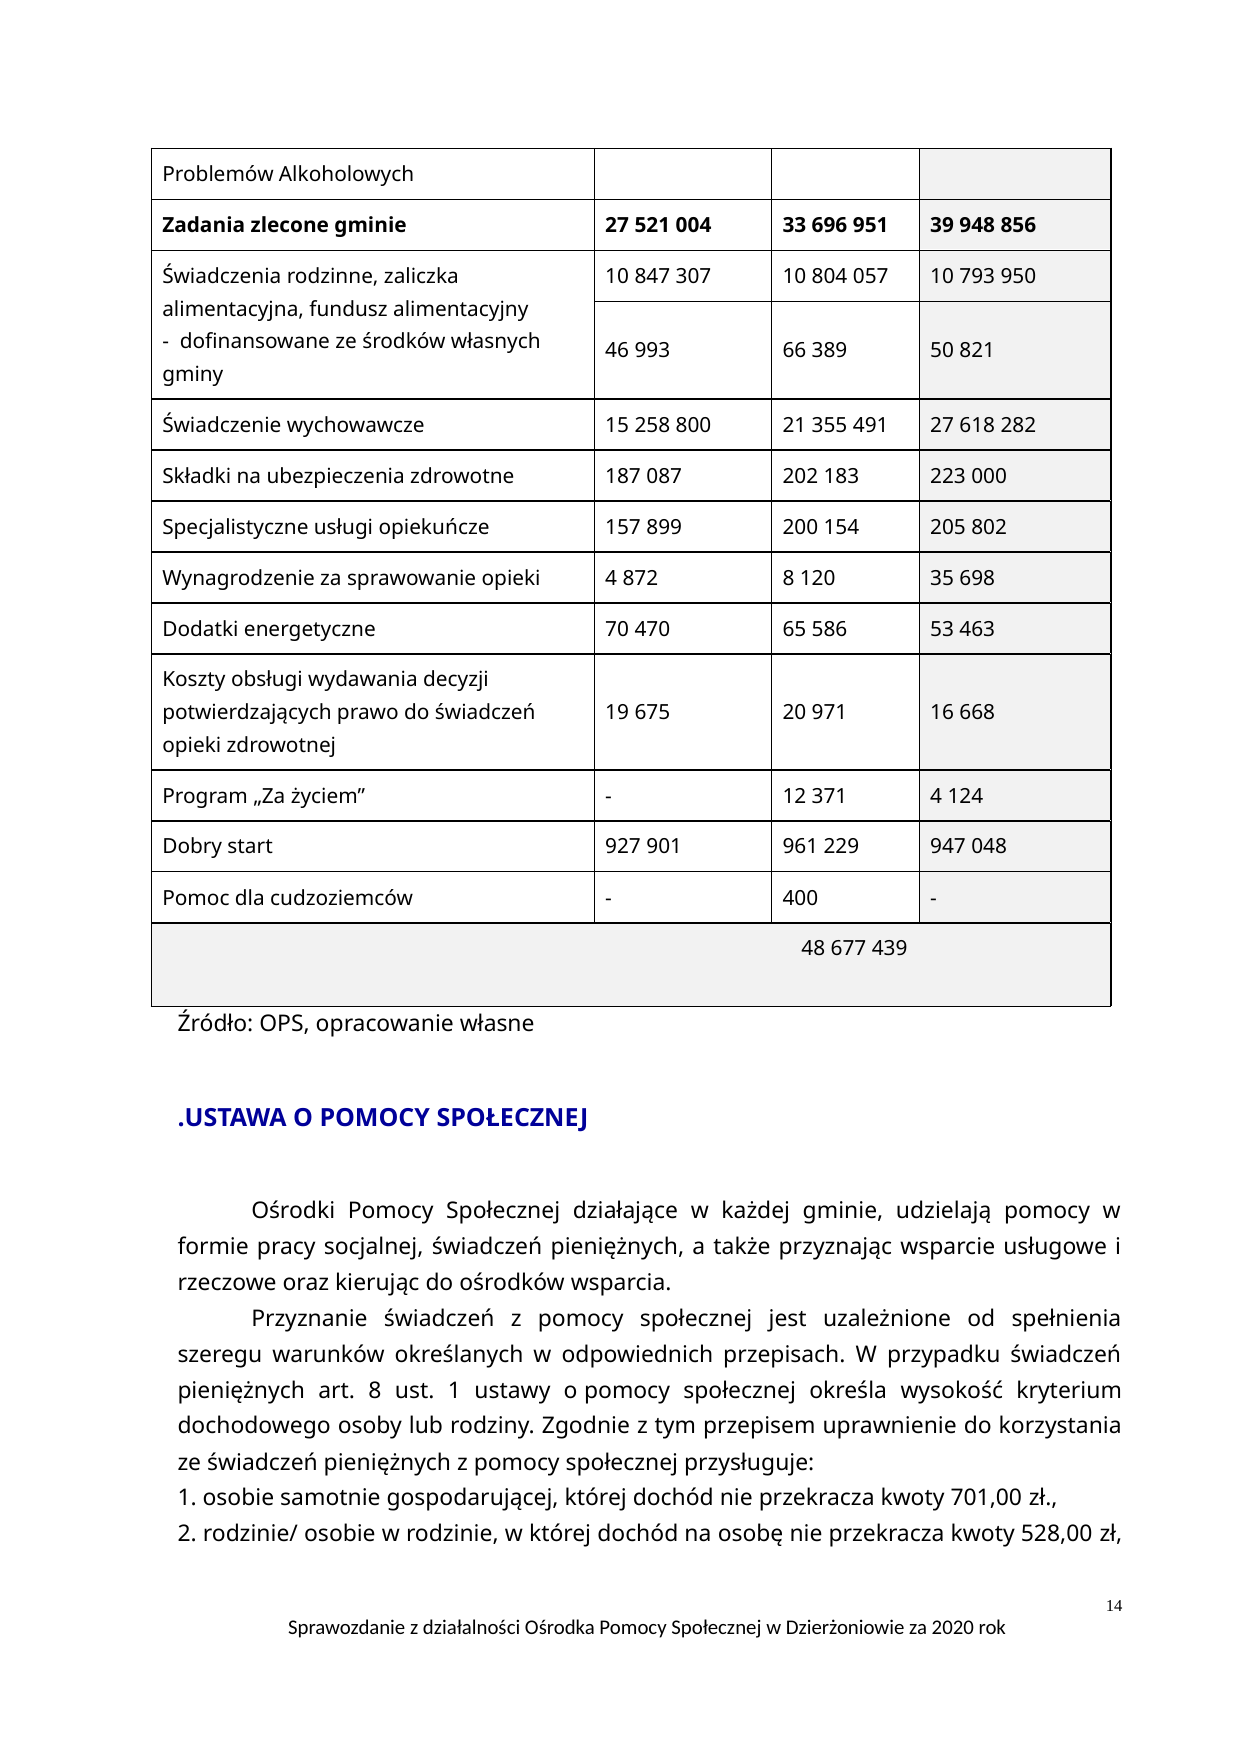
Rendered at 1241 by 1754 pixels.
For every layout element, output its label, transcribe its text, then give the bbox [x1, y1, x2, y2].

table_cell 8 120 [772, 553, 919, 602]
table_cell Świadczenie wychowawcze [152, 400, 594, 449]
table_cell Pomoc dla cudzoziemców [152, 872, 594, 922]
table_cell 16 668 [920, 655, 1110, 769]
subtitle USTAWA O POMOCY SPOŁECZNEJ [177, 1100, 1122, 1134]
table_cell 46 993 [595, 302, 771, 398]
table_cell 187 087 [595, 451, 771, 500]
table_cell [595, 149, 771, 199]
table_cell 19 675 [595, 655, 771, 769]
table_cell 10 793 950 [920, 251, 1110, 301]
table_cell Świadczenia rodzinne, zaliczka alimentacyjna, fundusz alimentacyjny - dofinansowane ze środków własnych gminy [152, 251, 594, 398]
table_cell 21 355 491 [772, 400, 919, 449]
table_cell Program „Za życiem” [152, 771, 594, 820]
text Ośrodki Pomocy Społecznej działające w każdej gminie, udzielają pomocy w formie pracy socjalnej, świadczeń pieniężnych, a także przyznając wsparcie usługowe i rzeczowe oraz kierując do ośrodków wsparcia. Przyznanie świadczeń z pomocy społecznej jest uzależnione od spełnienia szeregu warunków określanych w odpowiednich przepisach. W przypadku świadczeń pieniężnych art. 8 ust. 1 ustawy o pomocy społecznej określa wysokość kryterium dochodowego osoby lub rodziny. Zgodnie z tym przepisem uprawnienie do korzystania ze świadczeń pieniężnych z pomocy społecznej przysługuje: 1. osobie samotnie gospodarującej, której dochód nie przekracza kwoty 701,00 zł., 2. rodzinie/ osobie w rodzinie, w której dochód na osobę nie przekracza kwoty 528,00 zł, [177, 1194, 1122, 1548]
table_cell 27 521 004 [595, 200, 771, 249]
table_cell 65 586 [772, 604, 919, 653]
table_cell Składki na ubezpieczenia zdrowotne [152, 451, 594, 500]
table_cell Dodatki energetyczne [152, 604, 594, 653]
table_cell 927 901 [595, 822, 771, 871]
table_cell 4 124 [920, 771, 1110, 820]
table_cell 223 000 [920, 451, 1110, 500]
table_cell 35 698 [920, 553, 1110, 602]
table_cell 400 [772, 872, 919, 922]
table_cell 15 258 800 [595, 400, 771, 449]
table_cell 50 821 [920, 302, 1110, 398]
table_cell Specjalistyczne usługi opiekuńcze [152, 502, 594, 551]
table_cell 53 463 [920, 604, 1110, 653]
table_cell 10 847 307 [595, 251, 771, 301]
table_cell 4 872 [595, 553, 771, 602]
table_cell 12 371 [772, 771, 919, 820]
text Źródło: OPS, opracowanie własne [177, 1006, 1122, 1038]
table_cell 157 899 [595, 502, 771, 551]
table_cell Dobry start [152, 822, 594, 871]
table_cell [772, 149, 919, 199]
table_cell - [920, 872, 1110, 922]
table_cell Koszty obsługi wydawania decyzji potwierdzających prawo do świadczeń opieki zdrowotnej [152, 655, 594, 769]
table_cell Zadania zlecone gminie [152, 200, 594, 249]
table_cell 20 971 [772, 655, 919, 769]
table_cell 10 804 057 [772, 251, 919, 301]
table_cell 70 470 [595, 604, 771, 653]
table_cell 27 618 282 [920, 400, 1110, 449]
table_cell Problemów Alkoholowych [152, 149, 594, 199]
table_cell 202 183 [772, 451, 919, 500]
table_cell 200 154 [772, 502, 919, 551]
table_cell Wynagrodzenie za sprawowanie opieki [152, 553, 594, 602]
table_cell 33 696 951 [772, 200, 919, 249]
table_cell 947 048 [920, 822, 1110, 871]
table_cell - [595, 771, 771, 820]
table_cell [920, 149, 1110, 199]
table_cell 961 229 [772, 822, 919, 871]
table_cell 48 677 439 [152, 924, 1110, 1006]
table_cell - [595, 872, 771, 922]
table_cell 205 802 [920, 502, 1110, 551]
table_cell 66 389 [772, 302, 919, 398]
table_cell 39 948 856 [920, 200, 1110, 249]
